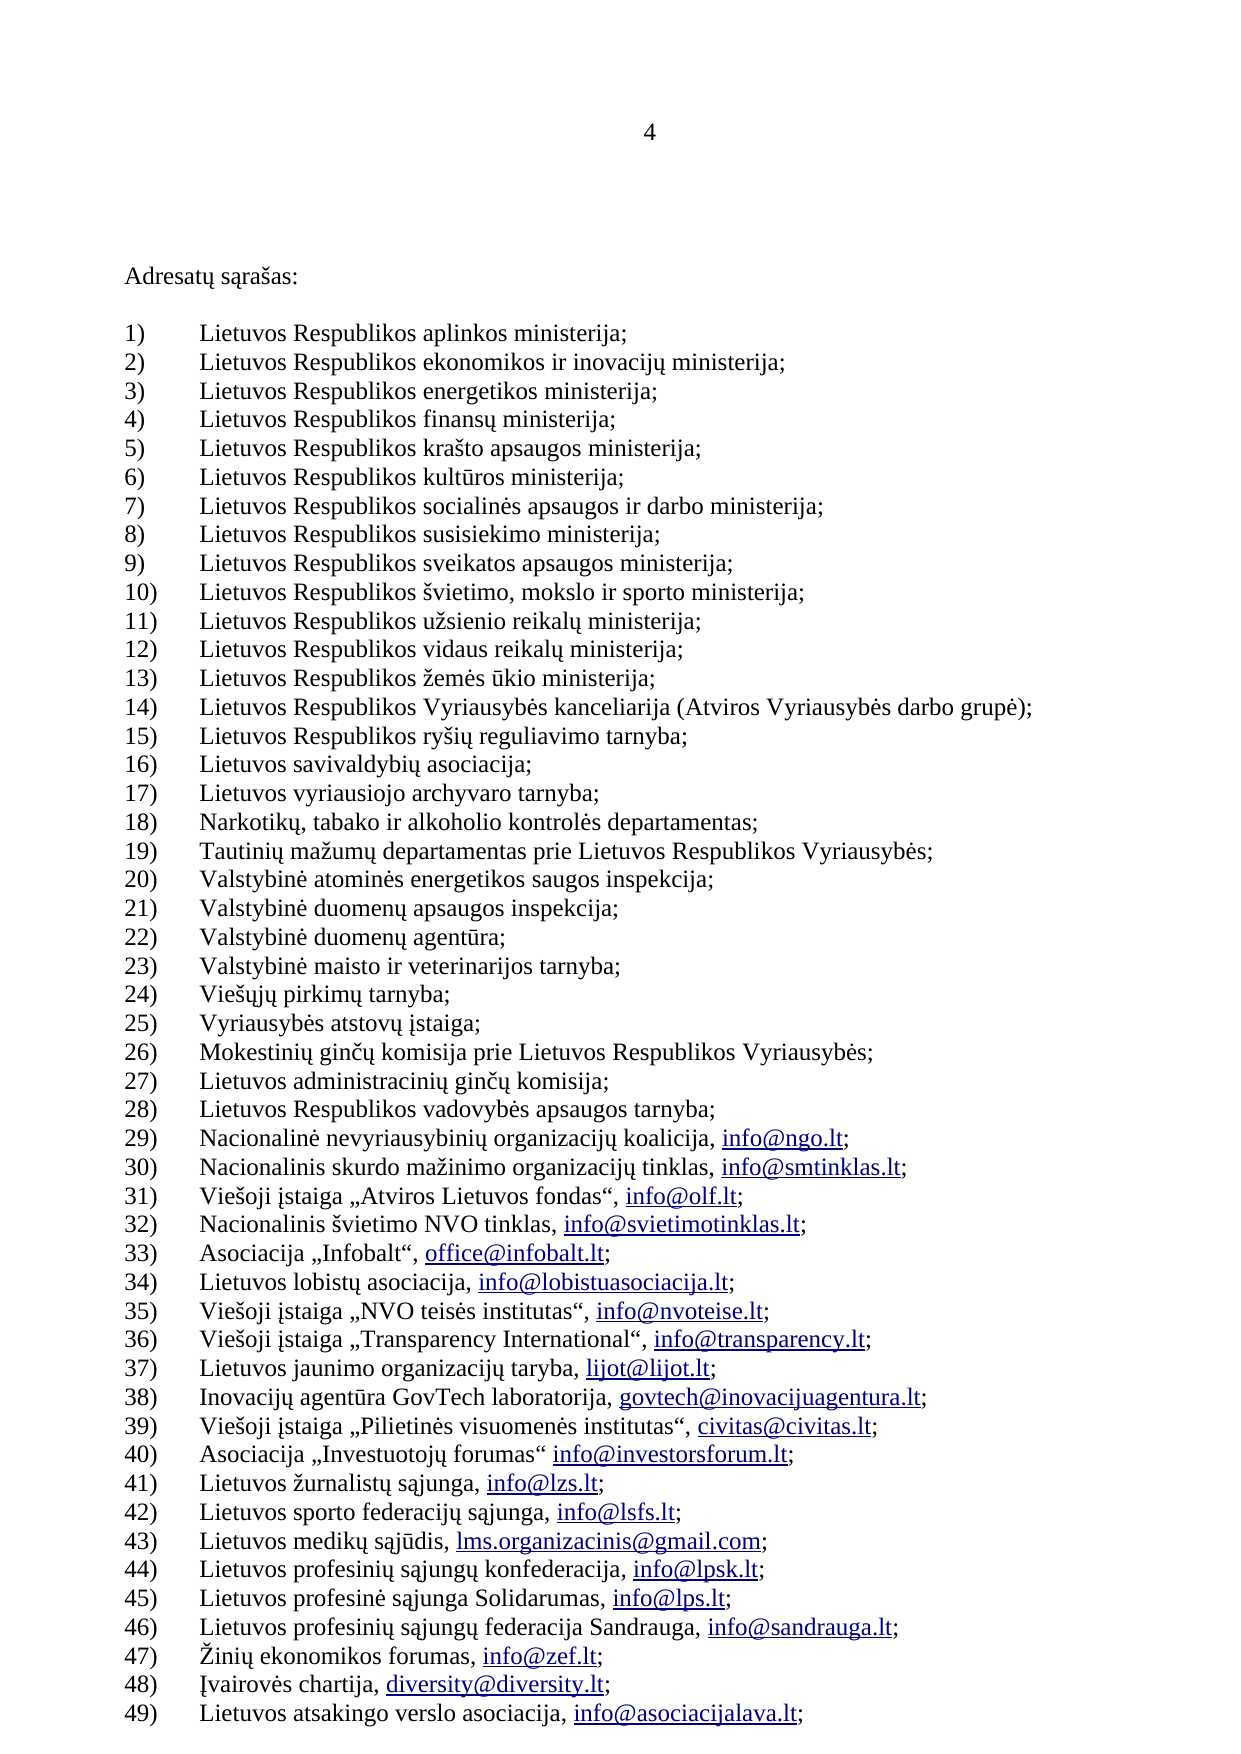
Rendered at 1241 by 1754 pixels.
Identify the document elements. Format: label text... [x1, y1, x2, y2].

list Lietuvos žurnalistų sąjunga, info@lzs.lt; [124, 1468, 1175, 1497]
list Lietuvos savivaldybių asociacija; [124, 749, 1175, 778]
list Nacionalinė nevyriausybinių organizacijų koalicija, info@ngo.lt; [124, 1123, 1175, 1152]
list Lietuvos Respublikos ryšių reguliavimo tarnyba; [124, 721, 1175, 749]
list Lietuvos Respublikos vidaus reikalų ministerija; [124, 634, 1175, 663]
list Viešųjų pirkimų tarnyba; [124, 979, 1175, 1008]
list Viešoji įstaiga „NVO teisės institutas“, info@nvoteise.lt; [124, 1296, 1175, 1324]
list Lietuvos Respublikos energetikos ministerija; [124, 376, 1175, 404]
list Viešoji įstaiga „Pilietinės visuomenės institutas“, civitas@civitas.lt; [124, 1411, 1175, 1439]
list Vyriausybės atstovų įstaiga; [124, 1008, 1175, 1037]
list Lietuvos Respublikos kultūros ministerija; [124, 462, 1175, 491]
list Asociacija „Investuotojų forumas“ info@investorsforum.lt; [124, 1439, 1175, 1468]
list Viešoji įstaiga „Transparency International“, info@transparency.lt; [124, 1324, 1175, 1353]
list Lietuvos atsakingo verslo asociacija, info@asociacijalava.lt; [124, 1698, 1175, 1727]
list Lietuvos Respublikos vadovybės apsaugos tarnyba; [124, 1094, 1175, 1123]
list Žinių ekonomikos forumas, info@zef.lt; [124, 1641, 1175, 1669]
list Lietuvos Respublikos finansų ministerija; [124, 404, 1175, 433]
list Lietuvos Respublikos aplinkos ministerija; [124, 318, 1175, 347]
list Mokestinių ginčų komisija prie Lietuvos Respublikos Vyriausybės; [124, 1037, 1175, 1066]
list Lietuvos administracinių ginčų komisija; [124, 1066, 1175, 1094]
list Lietuvos Respublikos žemės ūkio ministerija; [124, 663, 1175, 692]
text Adresatų sąrašas: [124, 261, 1175, 289]
list Valstybinė atominės energetikos saugos inspekcija; [124, 864, 1175, 893]
list Lietuvos profesinių sąjungų federacija Sandrauga, info@sandrauga.lt; [124, 1612, 1175, 1641]
list Lietuvos Respublikos krašto apsaugos ministerija; [124, 433, 1175, 462]
list Asociacija „Infobalt“, office@infobalt.lt; [124, 1238, 1175, 1267]
list Inovacijų agentūra GovTech laboratorija, govtech@inovacijuagentura.lt; [124, 1382, 1175, 1411]
list Įvairovės chartija, diversity@diversity.lt; [124, 1669, 1175, 1698]
list Viešoji įstaiga „Atviros Lietuvos fondas“, info@olf.lt; [124, 1181, 1175, 1209]
list Lietuvos Respublikos socialinės apsaugos ir darbo ministerija; [124, 491, 1175, 519]
list Lietuvos sporto federacijų sąjunga, info@lsfs.lt; [124, 1497, 1175, 1526]
list Narkotikų, tabako ir alkoholio kontrolės departamentas; [124, 807, 1175, 836]
list Lietuvos vyriausiojo archyvaro tarnyba; [124, 778, 1175, 807]
list Valstybinė duomenų apsaugos inspekcija; [124, 893, 1175, 922]
list Valstybinė duomenų agentūra; [124, 922, 1175, 951]
list Lietuvos Respublikos užsienio reikalų ministerija; [124, 606, 1175, 634]
list Lietuvos medikų sąjūdis, lms.organizacinis@gmail.com; [124, 1526, 1175, 1554]
list Valstybinė maisto ir veterinarijos tarnyba; [124, 951, 1175, 979]
list Lietuvos Respublikos sveikatos apsaugos ministerija; [124, 548, 1175, 577]
list Lietuvos Respublikos švietimo, mokslo ir sporto ministerija; [124, 577, 1175, 606]
list Nacionalinis skurdo mažinimo organizacijų tinklas, info@smtinklas.lt; [124, 1152, 1175, 1181]
list Lietuvos profesinių sąjungų konfederacija, info@lpsk.lt; [124, 1554, 1175, 1583]
list Lietuvos Respublikos ekonomikos ir inovacijų ministerija; [124, 347, 1175, 376]
list Tautinių mažumų departamentas prie Lietuvos Respublikos Vyriausybės; [124, 836, 1175, 864]
list Lietuvos lobistų asociacija, info@lobistuasociacija.lt; [124, 1267, 1175, 1296]
list Lietuvos jaunimo organizacijų taryba, lijot@lijot.lt; [124, 1353, 1175, 1382]
list Nacionalinis švietimo NVO tinklas, info@svietimotinklas.lt; [124, 1209, 1175, 1238]
list Lietuvos Respublikos Vyriausybės kanceliarija (Atviros Vyriausybės darbo grupė); [124, 692, 1175, 721]
list Lietuvos Respublikos susisiekimo ministerija; [124, 519, 1175, 548]
list Lietuvos profesinė sąjunga Solidarumas, info@lps.lt; [124, 1583, 1175, 1612]
